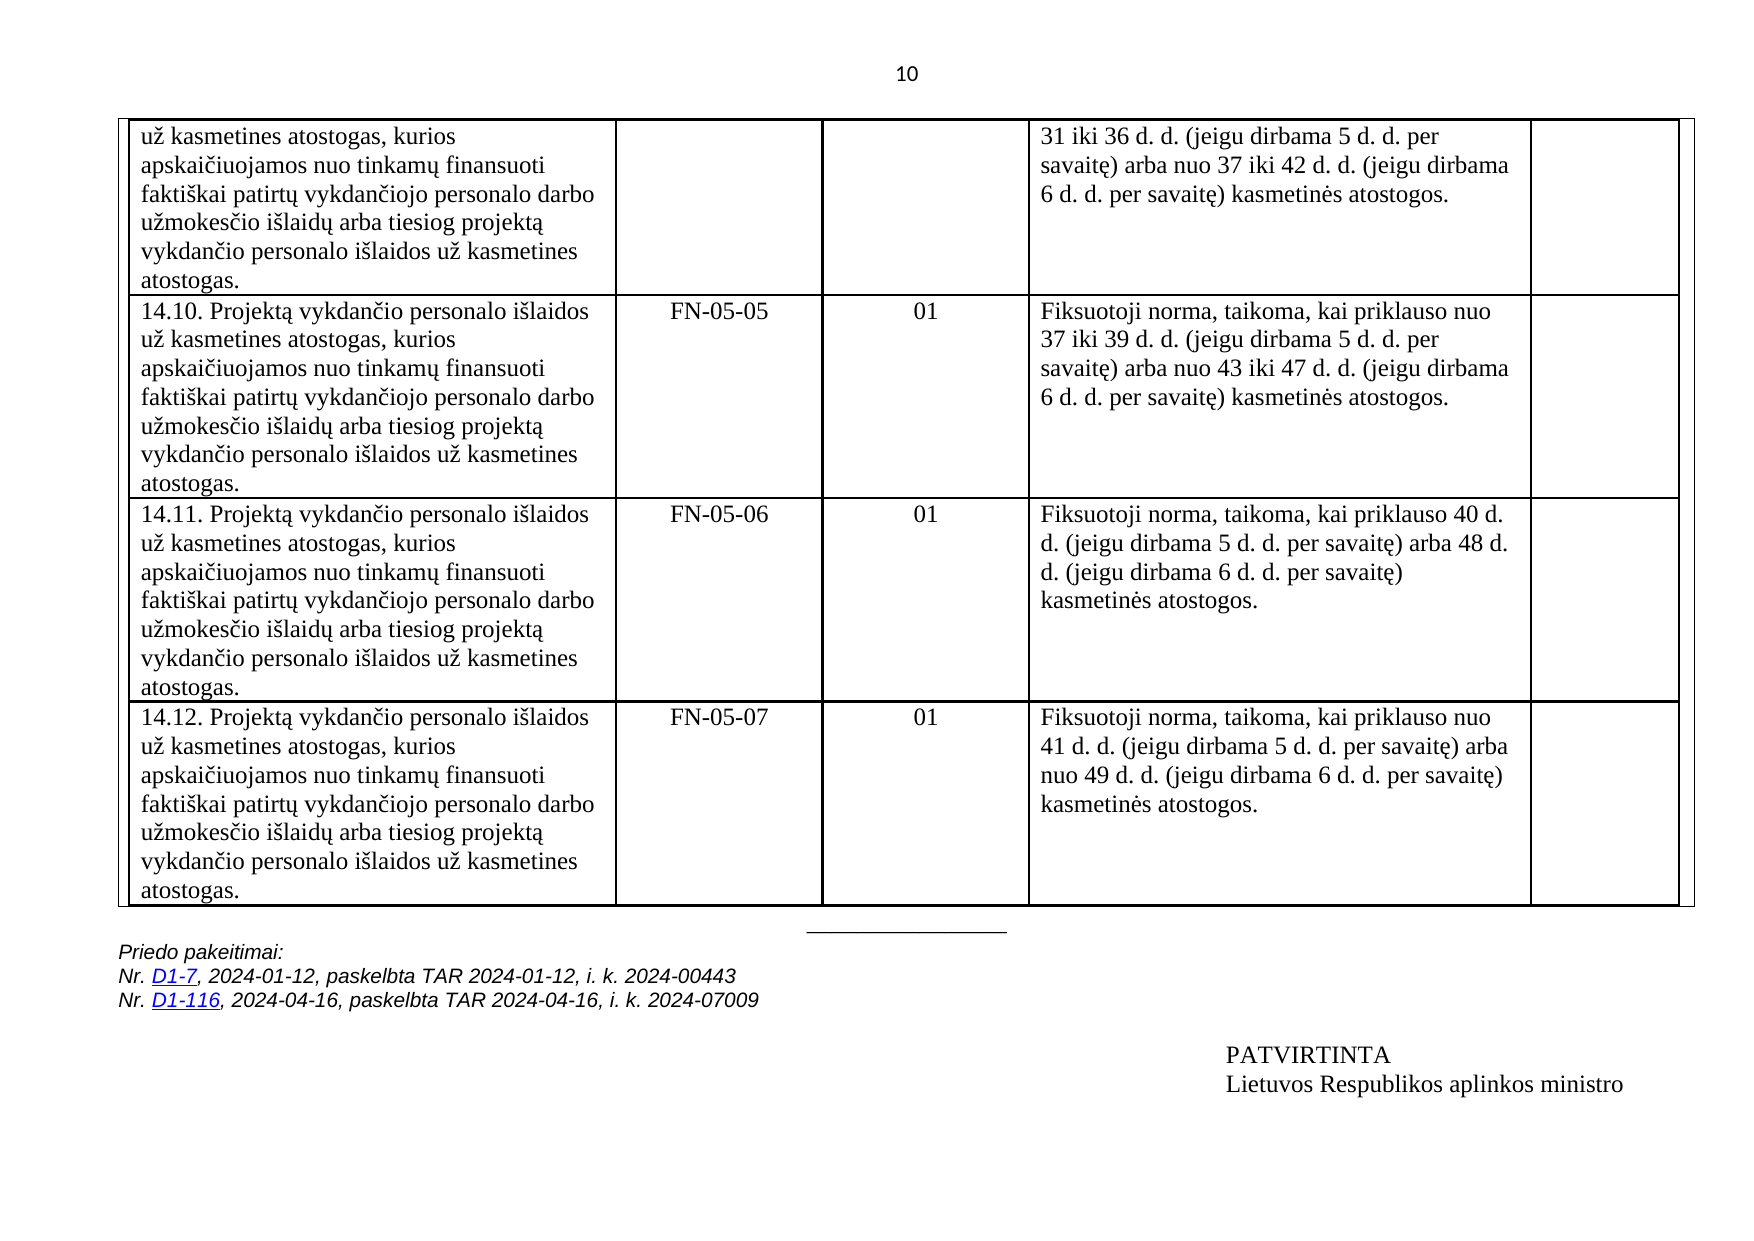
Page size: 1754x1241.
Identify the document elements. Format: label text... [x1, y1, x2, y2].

table_cell už kasmetines atostogas, kurios apskaičiuojamos nuo tinkamų finansuoti faktiškai patirtų vykdančiojo personalo darbo užmokesčio išlaidų arba tiesiog projektą vykdančio personalo išlaidos už kasmetines atostogas. [130, 121, 615, 294]
table_cell [1680, 119, 1694, 906]
table_cell [824, 121, 1028, 294]
text Nr. D1-116, 2024-04-16, paskelbta TAR 2024-04-16, i. k. 2024-07009 [118, 988, 1695, 1012]
table_cell [119, 119, 128, 906]
table_cell 14.12. Projektą vykdančio personalo išlaidos už kasmetines atostogas, kurios apskaičiuojamos nuo tinkamų finansuoti faktiškai patirtų vykdančiojo personalo darbo užmokesčio išlaidų arba tiesiog projektą vykdančio personalo išlaidos už kasmetines atostogas. [130, 703, 615, 904]
table_cell 14.11. Projektą vykdančio personalo išlaidos už kasmetines atostogas, kurios apskaičiuojamos nuo tinkamų finansuoti faktiškai patirtų vykdančiojo personalo darbo užmokesčio išlaidų arba tiesiog projektą vykdančio personalo išlaidos už kasmetines atostogas. [130, 499, 615, 700]
text Nr. D1-7, 2024-01-12, paskelbta TAR 2024-01-12, i. k. 2024-00443 [118, 964, 1695, 988]
text ________________ [118, 907, 1695, 936]
table_cell 31 iki 36 d. d. (jeigu dirbama 5 d. d. per savaitę) arba nuo 37 iki 42 d. d. (jeigu dirbama 6 d. d. per savaitę) kasmetinės atostogos. [1030, 121, 1530, 294]
table_cell Fiksuotoji norma, taikoma, kai priklauso nuo 41 d. d. (jeigu dirbama 5 d. d. per savaitę) arba nuo 49 d. d. (jeigu dirbama 6 d. d. per savaitę) kasmetinės atostogos. [1030, 703, 1530, 904]
table_cell [1532, 703, 1678, 904]
table_cell FN-05-05 [617, 296, 821, 497]
text Lietuvos Respublikos aplinkos ministro [1226, 1069, 1713, 1098]
table_cell 14.10. Projektą vykdančio personalo išlaidos už kasmetines atostogas, kurios apskaičiuojamos nuo tinkamų finansuoti faktiškai patirtų vykdančiojo personalo darbo užmokesčio išlaidų arba tiesiog projektą vykdančio personalo išlaidos už kasmetines atostogas. [130, 296, 615, 497]
table_cell 01 [824, 703, 1028, 904]
table_cell 01 [824, 296, 1028, 497]
text PATVIRTINTA [1226, 1041, 1713, 1069]
table_cell FN-05-06 [617, 499, 821, 700]
table_cell Fiksuotoji norma, taikoma, kai priklauso 40 d. d. (jeigu dirbama 5 d. d. per savaitę) arba 48 d. d. (jeigu dirbama 6 d. d. per savaitę) kasmetinės atostogos. [1030, 499, 1530, 700]
table_cell 01 [824, 499, 1028, 700]
table_cell [1532, 121, 1678, 294]
table_cell FN-05-07 [617, 703, 821, 904]
table_cell [617, 121, 821, 294]
table_cell [1532, 499, 1678, 700]
text Priedo pakeitimai: [118, 940, 1695, 964]
table_cell Fiksuotoji norma, taikoma, kai priklauso nuo 37 iki 39 d. d. (jeigu dirbama 5 d. d. per savaitę) arba nuo 43 iki 47 d. d. (jeigu dirbama 6 d. d. per savaitę) kasmetinės atostogos. [1030, 296, 1530, 497]
table_cell [1532, 296, 1678, 497]
